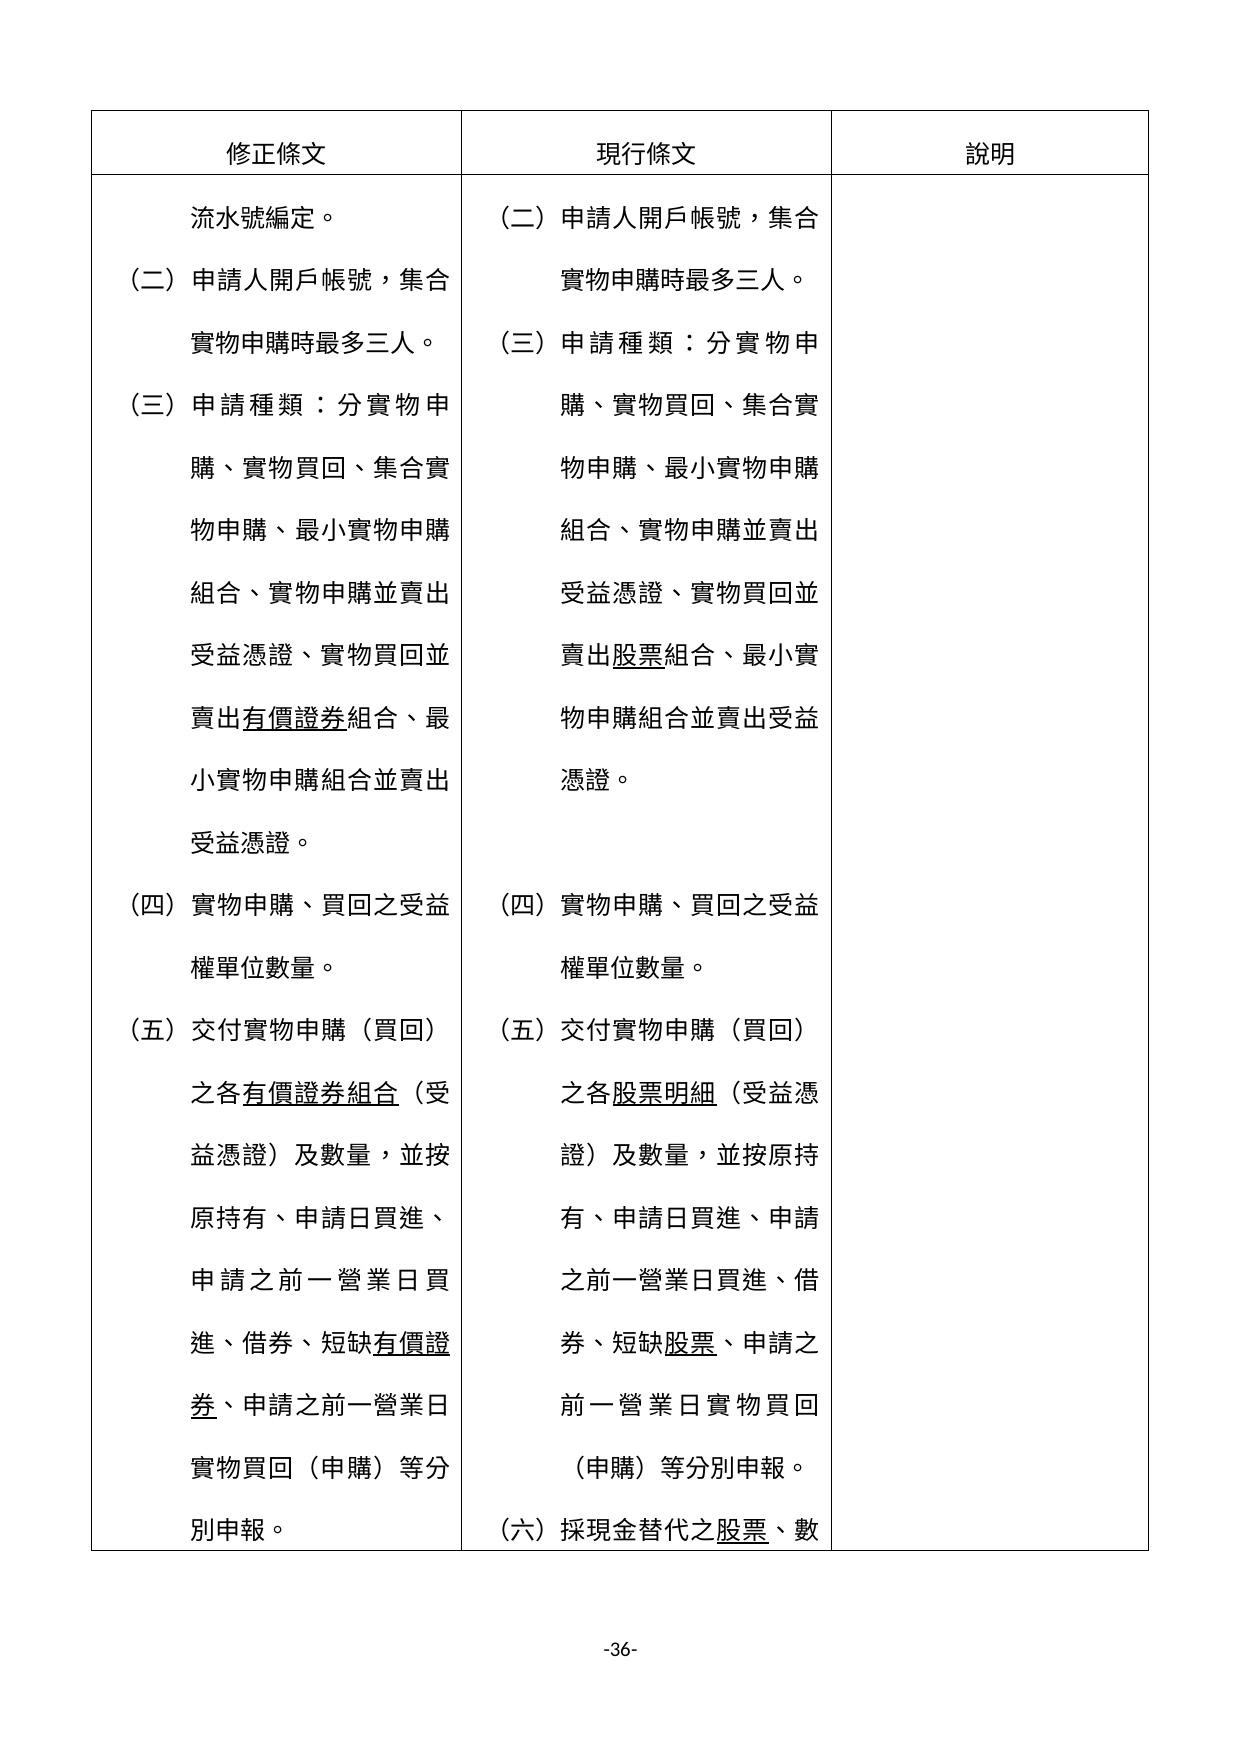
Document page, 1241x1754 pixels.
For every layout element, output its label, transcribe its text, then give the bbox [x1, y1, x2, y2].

table_cell 流水號編定。 （二） 申請人開戶帳號，集合實物申購時最多三人。 （三） 申請種類：分實物申購、實物買回、集合實物申購、最小實物申購組合、實物申購並賣出受益憑證、實物買回並賣出有價證券組合、最小實物申購組合並賣出受益憑證。 （四） 實物申購、買回之受益權單位數量。 （五） 交付實物申購（買回）之各有價證券組合（受益憑證）及數量，並按原持有、申請日買進、申請之前一營業日買進、借券、短缺有價證券、申請之前一營業日實物買回（申購）等分別申報。 [92, 175, 461, 1550]
table_header 說明 [832, 111, 1148, 174]
table_header 現行條文 [462, 111, 831, 174]
table_header 修正條文 [92, 111, 461, 174]
table_cell （二） 申請人開戶帳號，集合實物申購時最多三人。 （三） 申請種類：分實物申購、實物買回、集合實物申購、最小實物申購組合、實物申購並賣出受益憑證、實物買回並賣出股票組合、最小實物申購組合並賣出受益憑證。 （四） 實物申購、買回之受益權單位數量。 （五） 交付實物申購（買回）之各股票明細（受益憑證）及數量，並按原持有、申請日買進、申請之前一營業日買進、借券、短缺股票、申請之前一營業日實物買回（申購）等分別申報。 （六） 採現金替代之股票、數 [462, 175, 831, 1550]
table_cell [832, 175, 1148, 1550]
